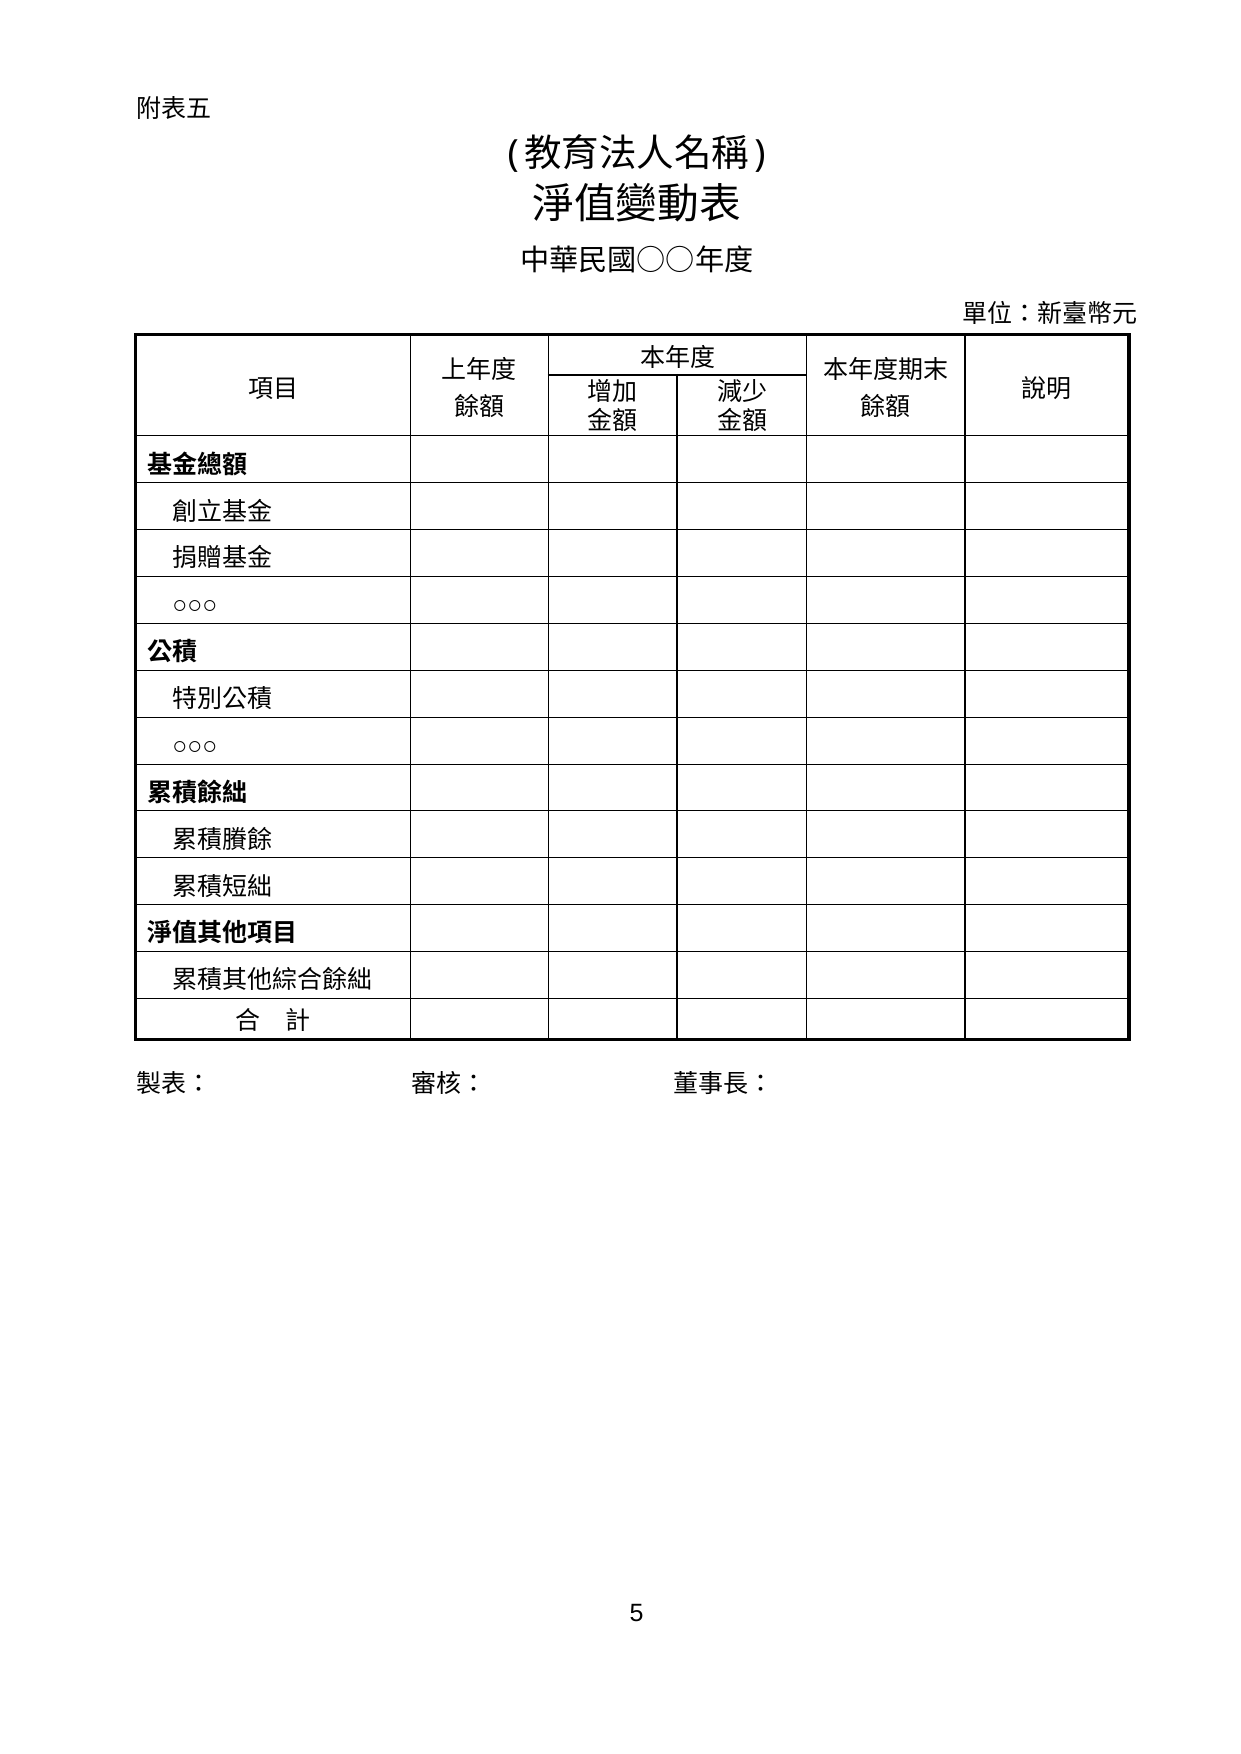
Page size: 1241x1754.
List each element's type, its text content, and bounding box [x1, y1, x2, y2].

table_header [1131, 333, 1137, 374]
table_cell [1131, 717, 1137, 763]
table_cell [1131, 764, 1137, 810]
text 淨值變動表 [136, 177, 1137, 229]
table_cell ○○○ [137, 577, 410, 623]
table_cell [678, 905, 806, 951]
table_cell [807, 671, 964, 717]
table_cell [549, 905, 676, 951]
table_cell [966, 483, 1127, 529]
table_cell [549, 858, 676, 904]
table_cell [807, 577, 964, 623]
table_cell [966, 858, 1127, 904]
table_cell [1131, 529, 1137, 576]
table_cell 累積短絀 [137, 858, 410, 904]
table_cell 累積賸餘 [137, 811, 410, 857]
table_cell [807, 952, 964, 998]
table_cell [1131, 374, 1137, 435]
table_cell [549, 577, 676, 623]
table_cell [1131, 623, 1137, 670]
table_cell [549, 999, 676, 1038]
table_cell [1131, 904, 1137, 951]
table_cell [678, 483, 806, 529]
text 製表： 審核： 董事長： [136, 1066, 1137, 1099]
table_cell [549, 483, 676, 529]
table_cell 淨值其他項目 [137, 905, 410, 951]
table_cell [678, 765, 806, 810]
table_cell [678, 952, 806, 998]
text 中華民國○○年度 [136, 229, 1137, 281]
table_cell [807, 811, 964, 857]
table_cell [807, 624, 964, 670]
table_cell [678, 718, 806, 763]
table_cell [411, 624, 548, 670]
table_cell [807, 436, 964, 482]
table_cell [966, 952, 1127, 998]
table_cell [1131, 951, 1137, 998]
table_cell 累積餘絀 [137, 765, 410, 810]
table_cell [678, 624, 806, 670]
table_cell [678, 858, 806, 904]
table_cell [411, 483, 548, 529]
table_cell [411, 905, 548, 951]
text (教育法人名稱) [136, 125, 1137, 177]
table_cell [966, 999, 1127, 1038]
table_cell [411, 436, 548, 482]
table_cell [549, 436, 676, 482]
table_cell [549, 624, 676, 670]
table_cell [411, 999, 548, 1038]
table_cell 合 計 [137, 999, 410, 1038]
text 單位：新臺幣元 [136, 281, 1137, 333]
table_cell [549, 530, 676, 576]
table_cell [411, 858, 548, 904]
table_cell [966, 530, 1127, 576]
table_cell [1131, 998, 1137, 1038]
table_cell 捐贈基金 [137, 530, 410, 576]
table_cell [807, 718, 964, 763]
table_cell [549, 765, 676, 810]
table_cell 基金總額 [137, 436, 410, 482]
table_cell [411, 765, 548, 810]
table_cell [966, 577, 1127, 623]
table_cell [1131, 857, 1137, 904]
table_cell [678, 671, 806, 717]
table_cell [966, 436, 1127, 482]
table_header 本年度期末餘額 [807, 336, 964, 435]
table_cell [549, 718, 676, 763]
text 附表五 [136, 89, 1137, 125]
table_header 本年度 [549, 336, 806, 374]
table_cell 特別公積 [137, 671, 410, 717]
table_cell [549, 671, 676, 717]
table_cell 公積 [137, 624, 410, 670]
table_cell [549, 811, 676, 857]
table_cell [678, 811, 806, 857]
table_header 項目 [137, 336, 410, 435]
table_cell 增加 金額 [549, 376, 676, 435]
table_cell [411, 577, 548, 623]
table_cell [807, 483, 964, 529]
table_cell [1131, 435, 1137, 482]
table_cell [807, 905, 964, 951]
table_cell [1131, 810, 1137, 857]
table_cell [966, 671, 1127, 717]
table_cell [807, 530, 964, 576]
table_cell 減少 金額 [678, 376, 806, 435]
table_cell [966, 624, 1127, 670]
table_cell [678, 999, 806, 1038]
table_cell [1131, 482, 1137, 529]
table_cell [1131, 670, 1137, 717]
table_cell [411, 671, 548, 717]
table_cell [966, 811, 1127, 857]
table_header 上年度 餘額 [411, 336, 548, 435]
table_cell [411, 718, 548, 763]
table_cell [966, 905, 1127, 951]
table_cell [678, 530, 806, 576]
table_cell [966, 718, 1127, 763]
table_cell [807, 999, 964, 1038]
table_cell 累積其他綜合餘絀 [137, 952, 410, 998]
table_cell [411, 952, 548, 998]
table_header 說明 [966, 336, 1127, 435]
table_cell [411, 530, 548, 576]
table_cell [411, 811, 548, 857]
table_cell [678, 436, 806, 482]
table_cell 創立基金 [137, 483, 410, 529]
table_cell [549, 952, 676, 998]
table_cell [1131, 576, 1137, 623]
table_cell [678, 577, 806, 623]
table_cell [807, 858, 964, 904]
table_cell [966, 765, 1127, 810]
table_cell ○○○ [137, 718, 410, 763]
table_cell [807, 765, 964, 810]
